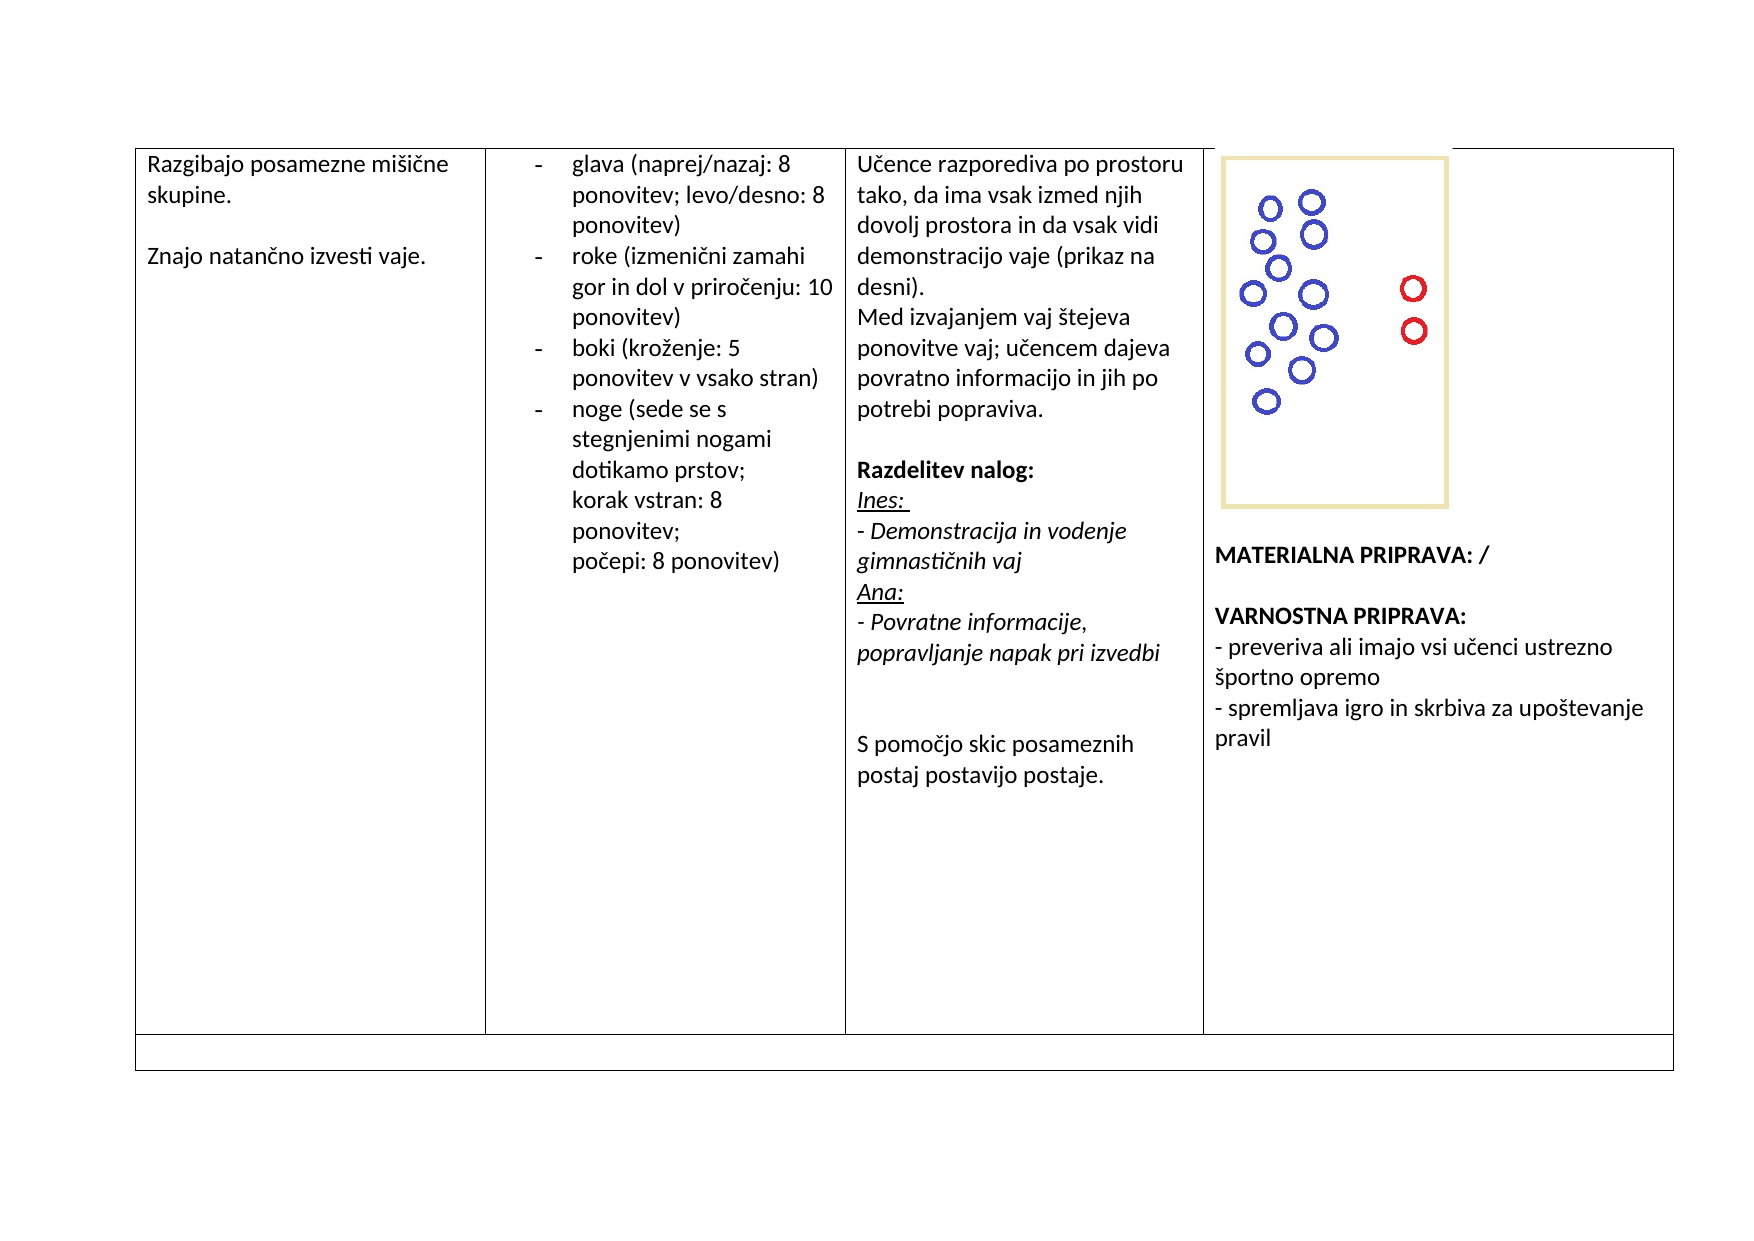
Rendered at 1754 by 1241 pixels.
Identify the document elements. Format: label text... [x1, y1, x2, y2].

table_cell MATERIALNA PRIPRAVA: / VARNOSTNA PRIPRAVA: - preveriva ali imajo vsi učenci ustrezno športno opremo - spremljava igro in skrbiva za upoštevanje pravil [1204, 149, 1673, 1034]
table_cell Učence razporediva po prostoru tako, da ima vsak izmed njih dovolj prostora in da vsak vidi demonstracijo vaje (prikaz na desni). Med izvajanjem vaj štejeva ponovitve vaj; učencem dajeva povratno informacijo in jih po potrebi popraviva. Razdelitev nalog: Ines: - Demonstracija in vodenje gimnastičnih vaj Ana: - Povratne informacije, popravljanje napak pri izvedbi S pomočjo skic posameznih postaj postavijo postaje. [846, 149, 1203, 1034]
table_cell Razgibajo posamezne mišične skupine. Znajo natančno izvesti vaje. [136, 149, 485, 1034]
table_cell glava (naprej/nazaj: 8 ponovitev; levo/desno: 8 ponovitev) roke (izmenični zamahi gor in dol v priročenju: 10 ponovitev) boki (kroženje: 5 ponovitev v vsako stran) noge (sede se s stegnjenimi nogami dotikamo prstov; korak vstran: 8 ponovitev; počepi: 8 ponovitev) [486, 149, 845, 1034]
picture [1214, 148, 1453, 514]
table_cell [136, 1035, 1673, 1070]
